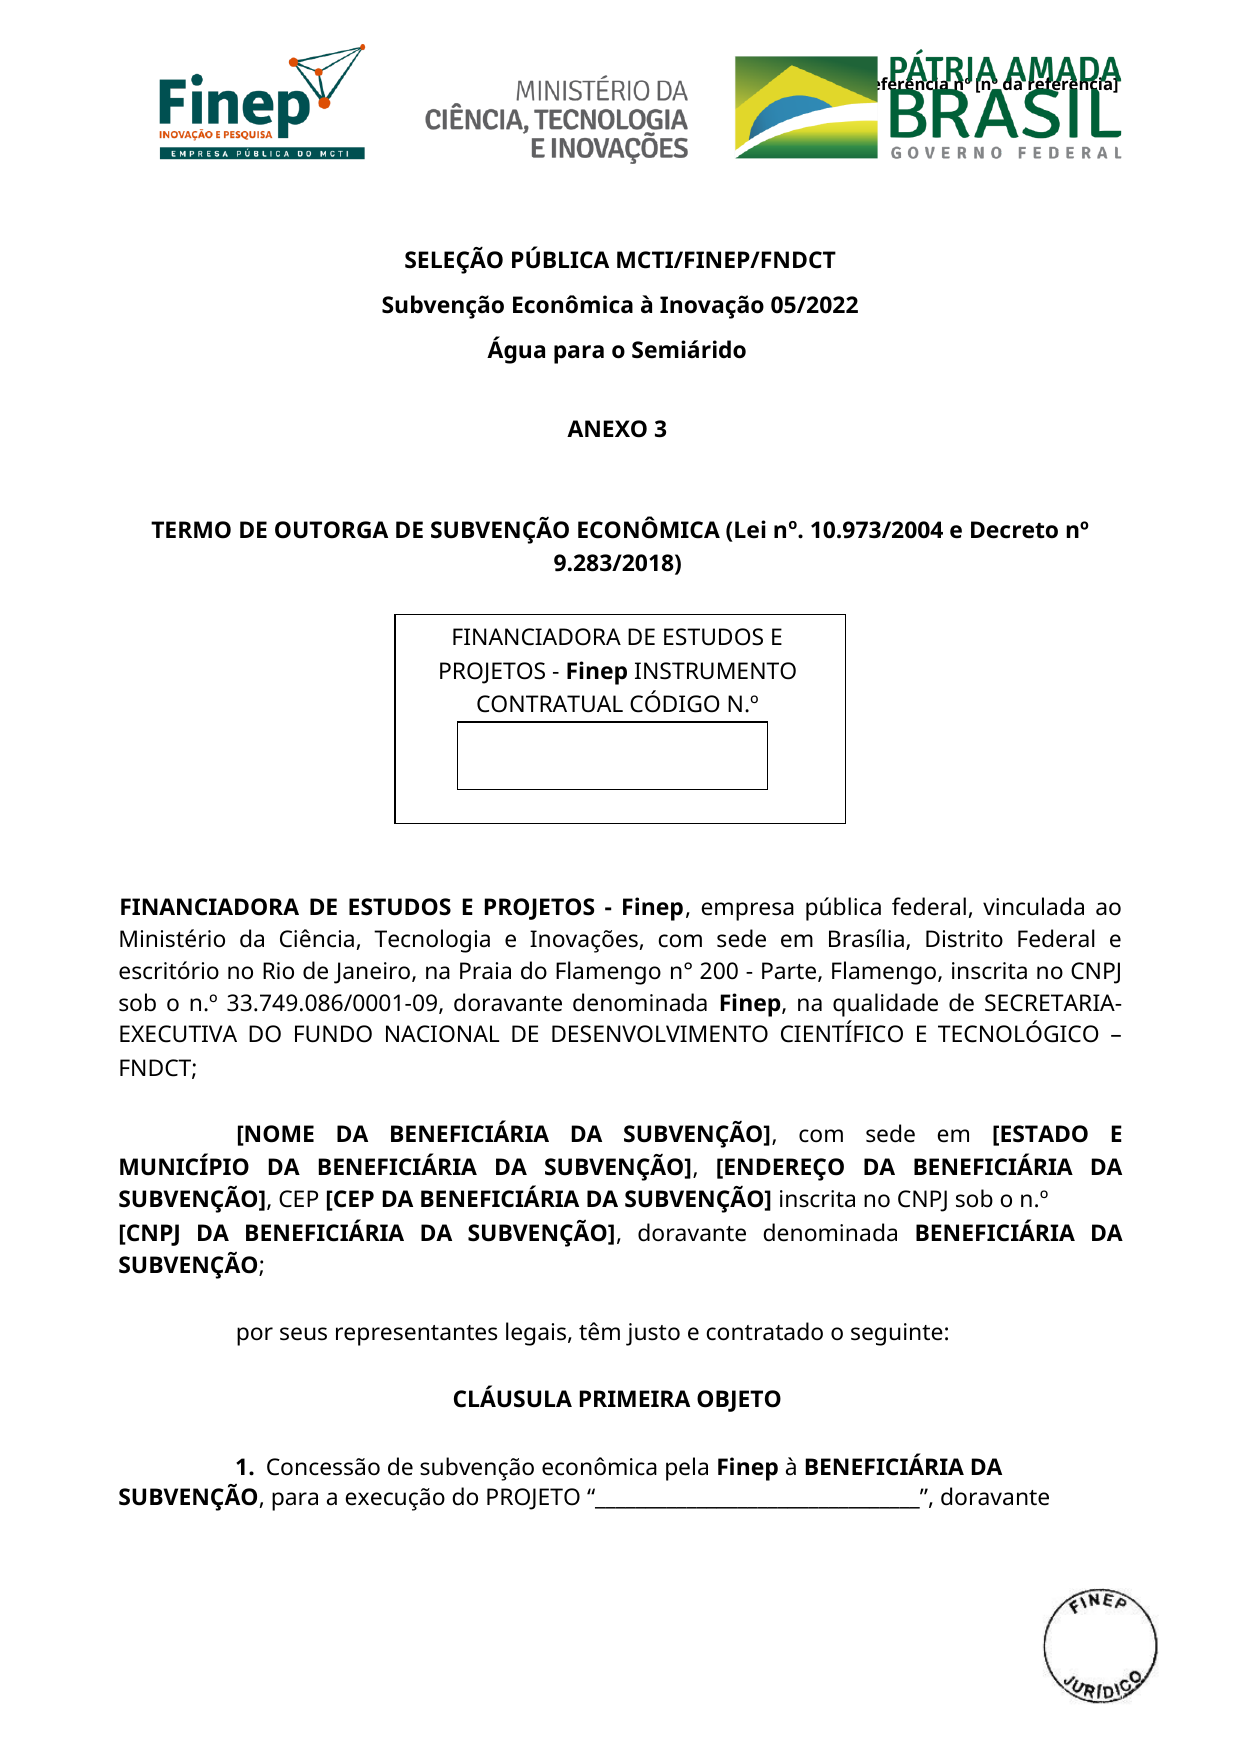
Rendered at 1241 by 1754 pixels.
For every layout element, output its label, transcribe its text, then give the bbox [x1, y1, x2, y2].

table_header FINANCIADORA DE ESTUDOS E PROJETOS - Finep INSTRUMENTO CONTRATUAL CÓDIGO N.º [396, 615, 845, 823]
text Subvenção Econômica à Inovação 05/2022 [118, 289, 1122, 321]
text Água para o Semiárido [118, 334, 1122, 366]
text FINANCIADORA DE ESTUDOS E PROJETOS - Finep, empresa pública federal, vinculada ao Ministério da Ciência, Tecnologia e Inovações, com sede em Brasília, Distrito Federal e escritório no Rio de Janeiro, na Praia do Flamengo n° 200 - Parte, Flamengo, inscrita no CNPJ sob o n.º 33.749.086/0001-09, doravante denominada Finep, na qualidade de SECRETARIA-EXECUTIVA DO FUNDO NACIONAL DE DESENVOLVIMENTO CIENTÍFICO E TECNOLÓGICO – FNDCT; [118, 891, 1123, 1083]
text por seus representantes legais, têm justo e contratado o seguinte: [236, 1316, 1123, 1347]
text SELEÇÃO PÚBLICA MCTI/FINEP/FNDCT [118, 244, 1122, 276]
text ANEXO 3 [118, 413, 1122, 444]
table_header [458, 723, 767, 789]
subtitle CLÁUSULA PRIMEIRA OBJETO [118, 1383, 1122, 1414]
list Concessão de subvenção econômica pela Finep à BENEFICIÁRIA DA SUBVENÇÃO, para a execução do PROJETO “________________________________”, doravante [118, 1450, 1124, 1512]
text [CNPJ DA BENEFICIÁRIA DA SUBVENÇÃO], doravante denominada BENEFICIÁRIA DA SUBVENÇÃO; [118, 1216, 1123, 1280]
text [NOME DA BENEFICIÁRIA DA SUBVENÇÃO], com sede em [ESTADO E MUNICÍPIO DA BENEFICIÁRIA DA SUBVENÇÃO], [ENDEREÇO DA BENEFICIÁRIA DA SUBVENÇÃO], CEP [CEP DA BENEFICIÁRIA DA SUBVENÇÃO] inscrita no CNPJ sob o n.º [118, 1118, 1123, 1214]
subtitle TERMO DE OUTORGA DE SUBVENÇÃO ECONÔMICA (Lei no. 10.973/2004 e Decreto nº 9.283/2018) [118, 513, 1122, 578]
